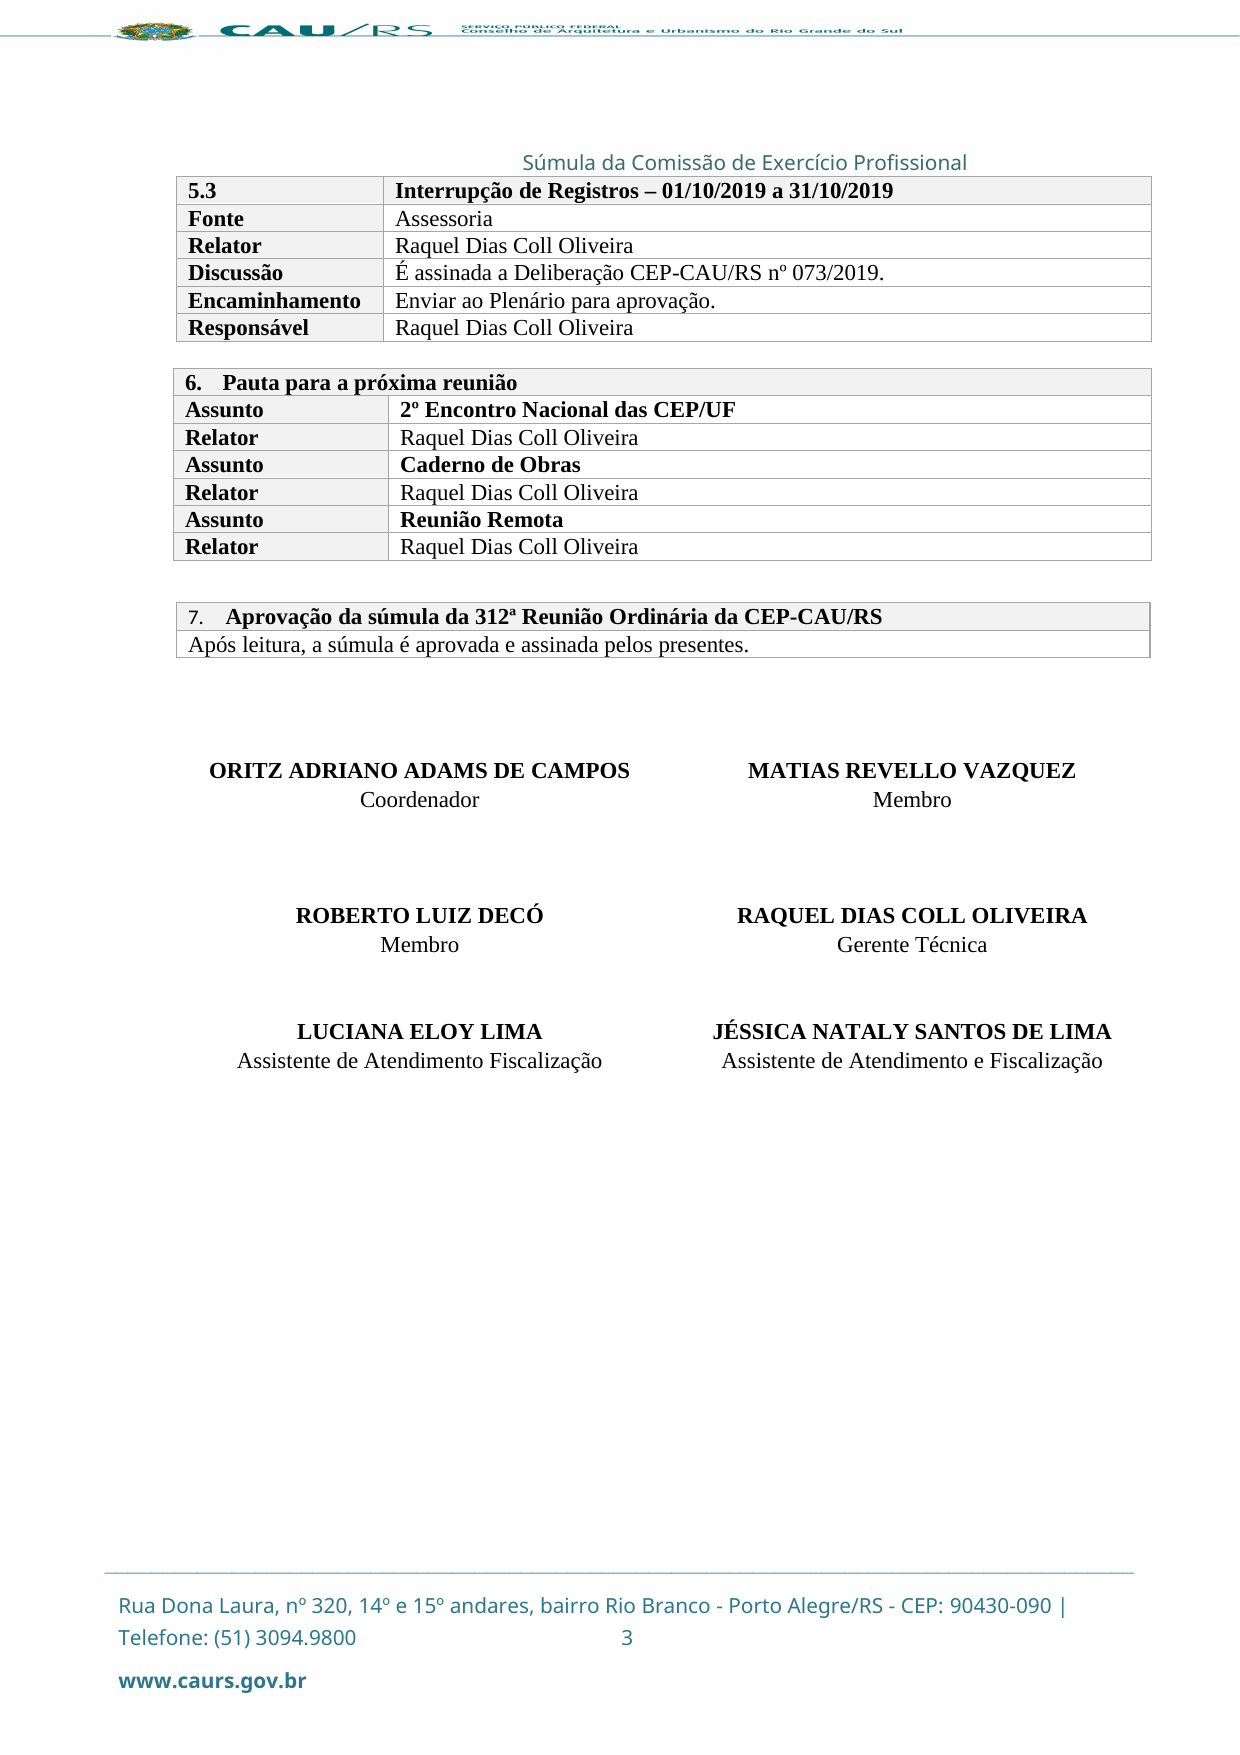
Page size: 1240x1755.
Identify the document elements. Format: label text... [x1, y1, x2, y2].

table_cell Reunião Remota [389, 506, 1151, 532]
table_cell Pauta para a próxima reunião [174, 369, 1151, 395]
table_cell Caderno de Obras [389, 451, 1151, 477]
table_cell Discussão [177, 259, 383, 286]
table_cell 2º Encontro Nacional das CEP/UF [389, 396, 1151, 423]
table_cell Raquel Dias Coll Oliveira [389, 479, 1151, 505]
table_cell Responsável [177, 314, 383, 341]
table_cell Raquel Dias Coll Oliveira [384, 232, 1151, 258]
table_cell RAQUEL DIAS COLL OLIVEIRA Gerente Técnica JÉSSICA NATALY SANTOS DE LIMA Assistente de Atendimento e Fiscalização [662, 845, 1162, 1105]
table_header Aprovação da súmula da 312ª Reunião Ordinária da CEP-CAU/RS [177, 603, 1149, 630]
table_cell Relator [177, 232, 383, 258]
table_cell Relator [174, 424, 388, 450]
table_cell Interrupção de Registros – 01/10/2019 a 31/10/2019 [384, 177, 1151, 203]
table_cell 5.3 [177, 177, 383, 203]
table_cell Enviar ao Plenário para aprovação. [384, 287, 1151, 313]
table_cell Raquel Dias Coll Oliveira [389, 533, 1151, 560]
table_cell ROBERTO LUIZ DECÓ Membro LUCIANA ELOY LIMA Assistente de Atendimento Fiscalização [177, 845, 662, 1105]
table_cell Fonte [177, 205, 383, 231]
table_cell Após leitura, a súmula é aprovada e assinada pelos presentes. [177, 631, 1149, 657]
table_cell Assunto [174, 506, 388, 532]
table_cell Raquel Dias Coll Oliveira [384, 314, 1151, 341]
table_cell Relator [174, 533, 388, 560]
table_header ORITZ ADRIANO ADAMS DE CAMPOS Coordenador [177, 700, 662, 844]
table_header MATIAS REVELLO VAZQUEZ Membro [662, 700, 1162, 844]
table_cell Relator [174, 479, 388, 505]
table_cell [177, 342, 1151, 368]
table_cell Assessoria [384, 205, 1151, 231]
table_cell Raquel Dias Coll Oliveira [389, 424, 1151, 450]
table_cell É assinada a Deliberação CEP-CAU/RS nº 073/2019. [384, 259, 1151, 286]
table_cell Encaminhamento [177, 287, 383, 313]
table_cell Assunto [174, 396, 388, 423]
table_cell Assunto [174, 451, 388, 477]
